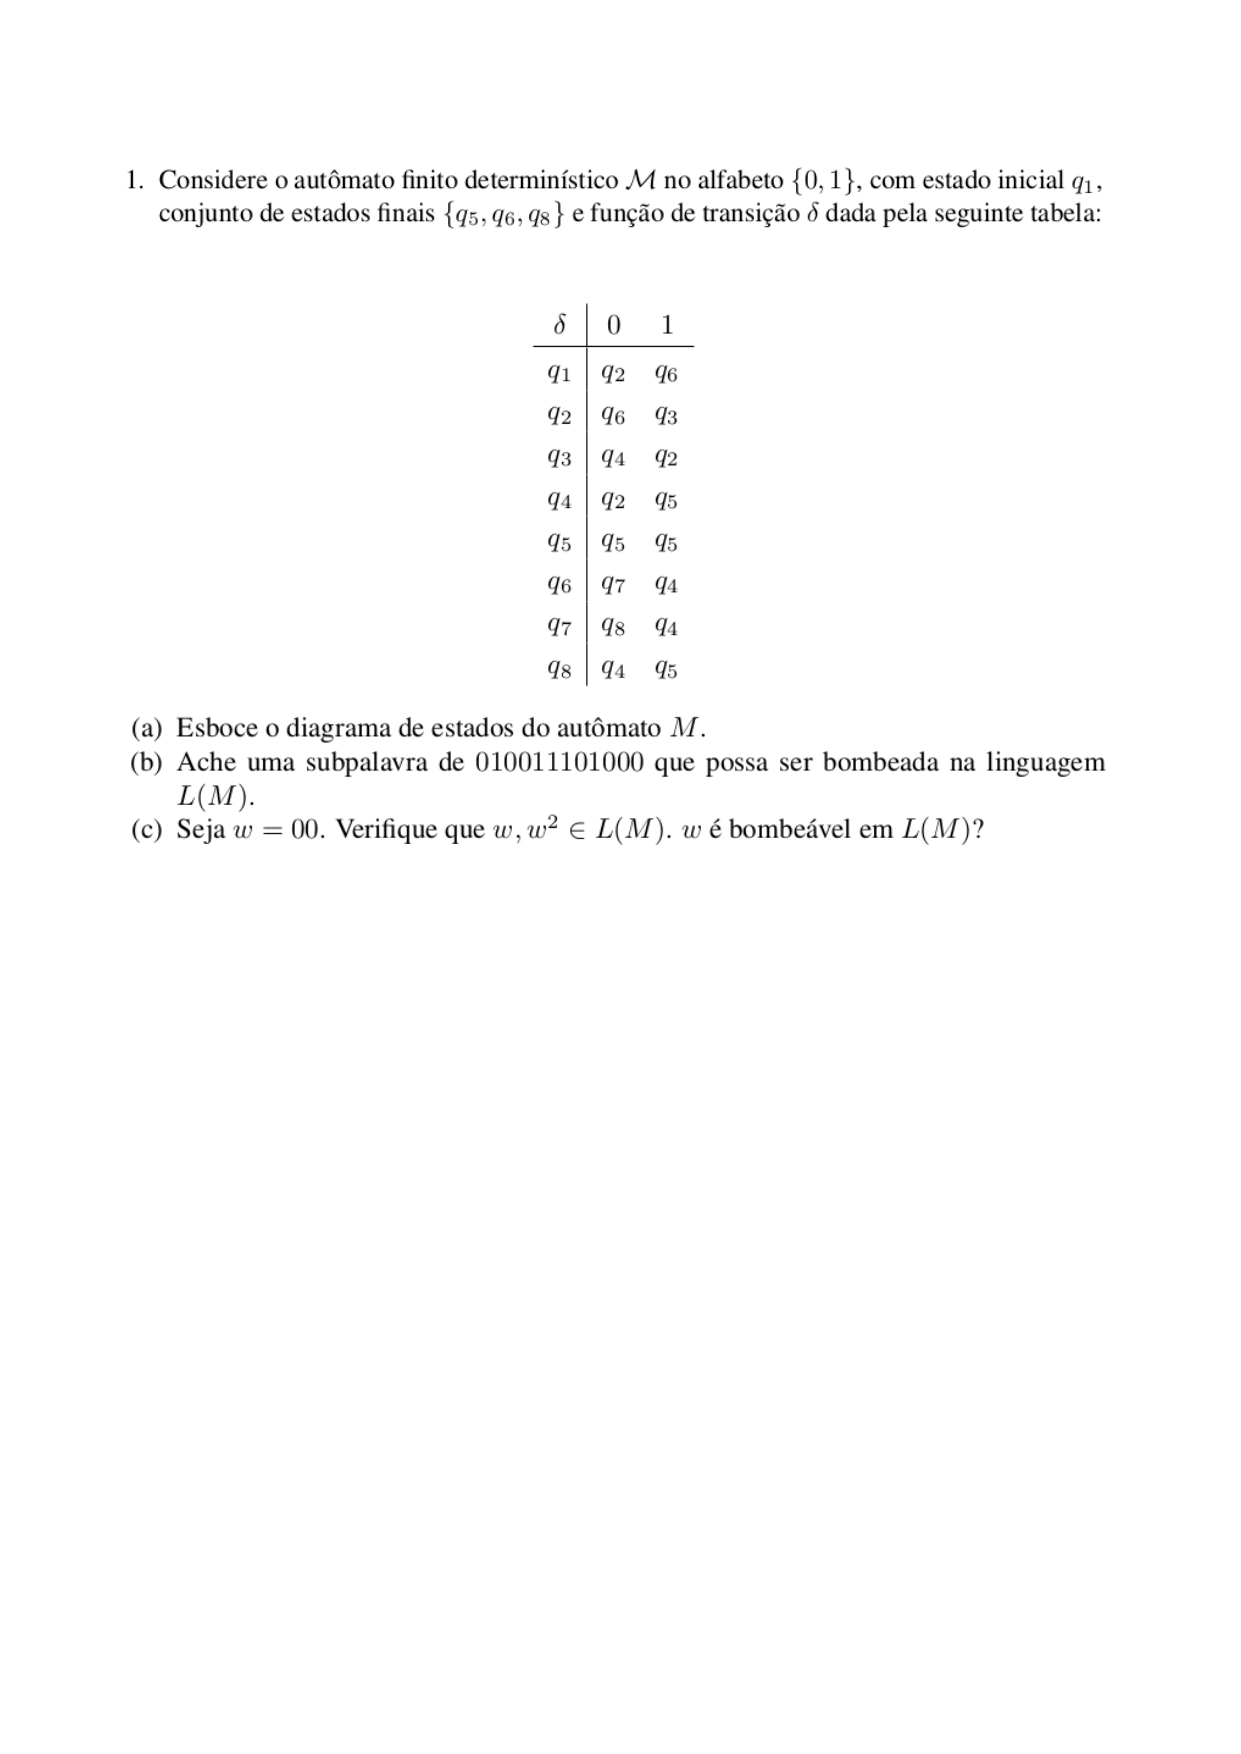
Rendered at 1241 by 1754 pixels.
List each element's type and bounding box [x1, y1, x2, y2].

picture [118, 280, 1123, 855]
picture [118, 146, 1123, 252]
